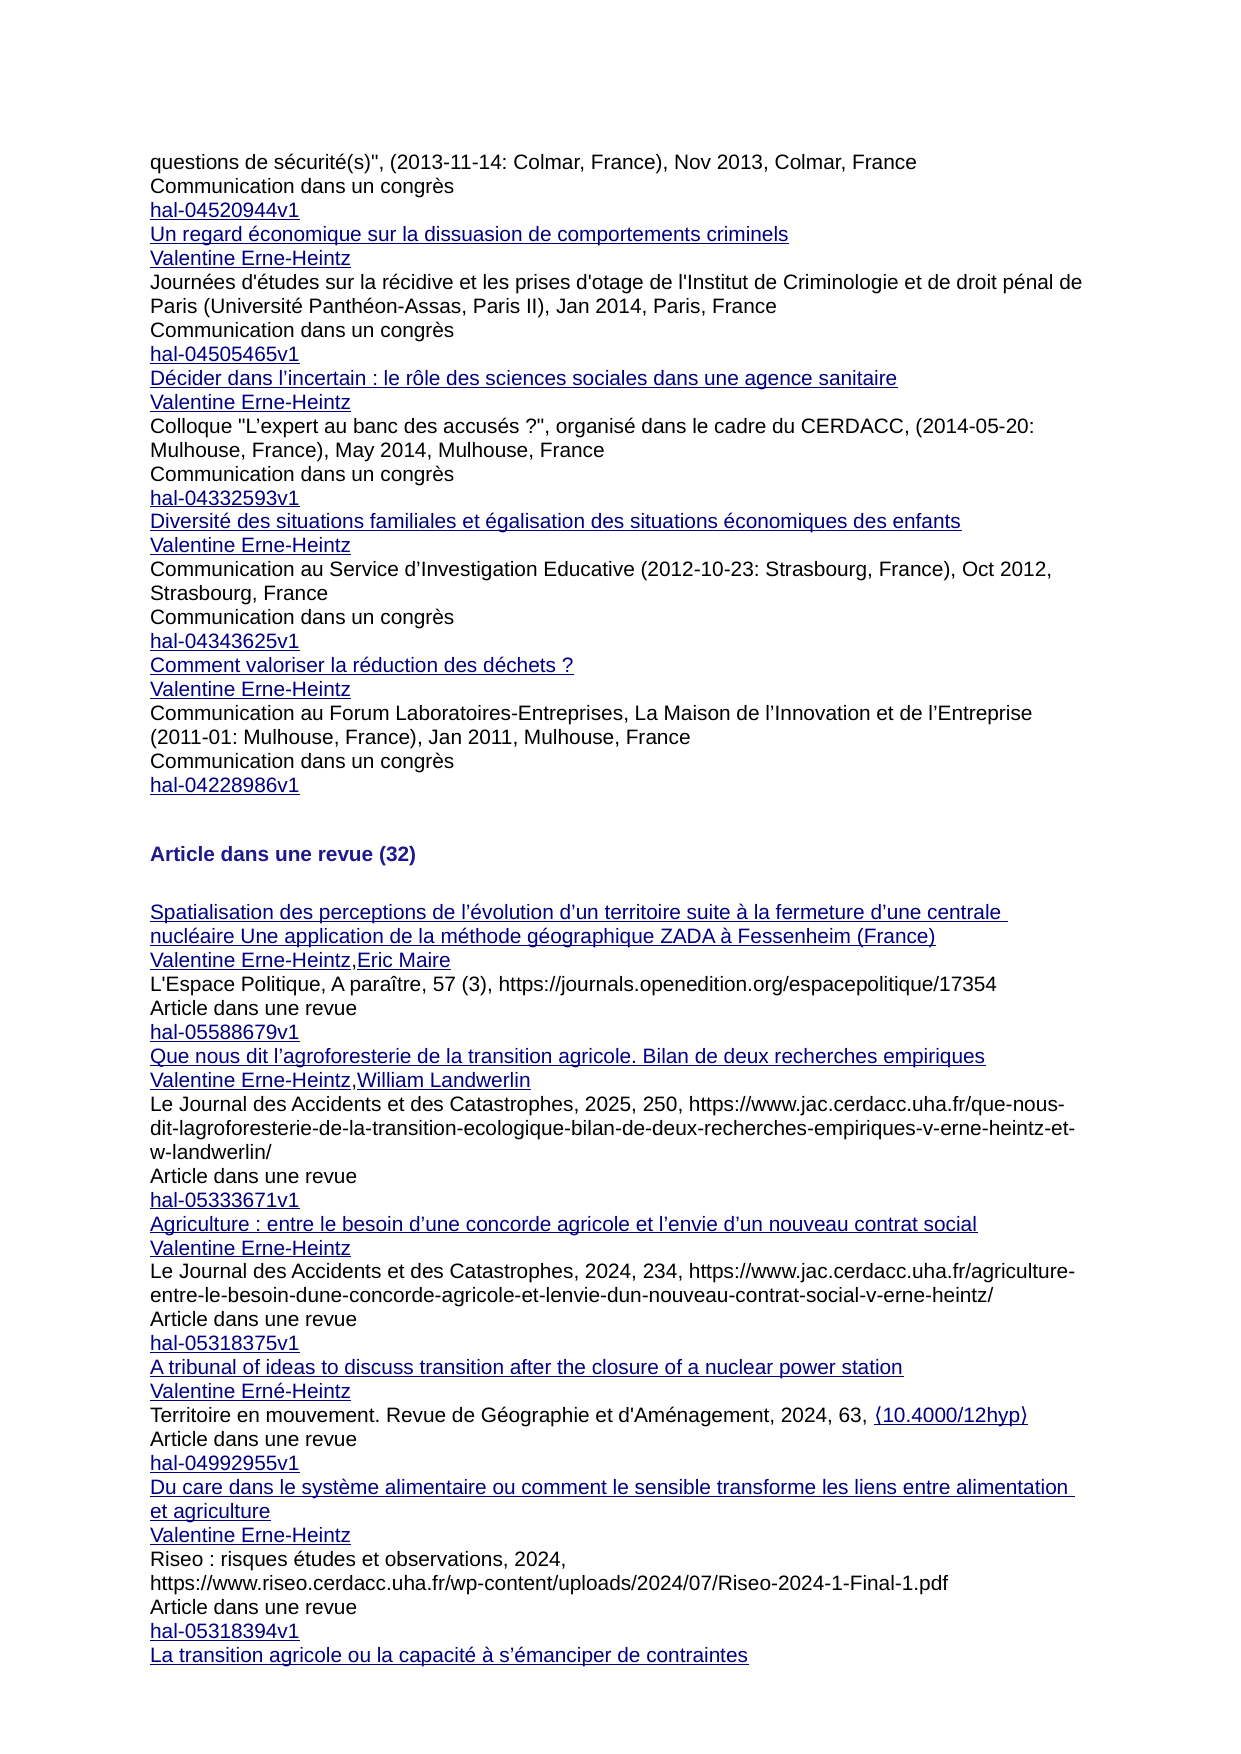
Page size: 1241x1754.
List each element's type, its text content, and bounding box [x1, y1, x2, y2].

table_header Spatialisation des perceptions de l’évolution d’un territoire suite à la fermeture d’une centrale nucléaire Une application de la méthode géographique ZADA à Fessenheim (France) Valentine Erne-Heintz,Eric Maire L'Espace Politique, A paraître, 57 (3), https://journals.openedition.org/espacepolitique/17354 Article dans une revue hal-05588679v1 [150, 900, 1090, 1044]
table_cell Diversité des situations familiales et égalisation des situations économiques des enfants Valentine Erne-Heintz Communication au Service d’Investigation Educative (2012-10-23: Strasbourg, France), Oct 2012, Strasbourg, France Communication dans un congrès hal-04343625v1 [150, 509, 1090, 653]
table_cell La transition agricole ou la capacité à s’émanciper de contraintes [150, 1643, 1090, 1667]
table_cell Que nous dit l’agroforesterie de la transition agricole. Bilan de deux recherches empiriques Valentine Erne-Heintz,William Landwerlin Le Journal des Accidents et des Catastrophes, 2025, 250, https://www.jac.cerdacc.uha.fr/que-nous-dit-lagroforesterie-de-la-transition-ecologique-bilan-de-deux-recherches-empiriques-v-erne-heintz-et-w-landwerlin/ Article dans une revue hal-05333671v1 [150, 1044, 1090, 1211]
table_cell Agriculture : entre le besoin d’une concorde agricole et l’envie d’un nouveau contrat social Valentine Erne-Heintz Le Journal des Accidents et des Catastrophes, 2024, 234, https://www.jac.cerdacc.uha.fr/agriculture-entre-le-besoin-dune-concorde-agricole-et-lenvie-dun-nouveau-contrat-social-v-erne-heintz/ Article dans une revue hal-05318375v1 [150, 1211, 1090, 1355]
table_cell questions de sécurité(s)", (2013-11-14: Colmar, France), Nov 2013, Colmar, France Communication dans un congrès hal-04520944v1 [150, 150, 1090, 222]
table_cell A tribunal of ideas to discuss transition after the closure of a nuclear power station Valentine Erné-Heintz Territoire en mouvement. Revue de Géographie et d'Aménagement, 2024, 63, ⟨10.4000/12hyp⟩ Article dans une revue hal-04992955v1 [150, 1355, 1090, 1475]
subtitle Article dans une revue (32) [150, 842, 1090, 866]
table_cell Décider dans l’incertain : le rôle des sciences sociales dans une agence sanitaire Valentine Erne-Heintz Colloque "L’expert au banc des accusés ?", organisé dans le cadre du CERDACC, (2014-05-20: Mulhouse, France), May 2014, Mulhouse, France Communication dans un congrès hal-04332593v1 [150, 366, 1090, 509]
table_cell Du care dans le système alimentaire ou comment le sensible transforme les liens entre alimentation et agriculture Valentine Erne-Heintz Riseo : risques études et observations, 2024, https://www.riseo.cerdacc.uha.fr/wp-content/uploads/2024/07/Riseo-2024-1-Final-1.pdf Article dans une revue hal-05318394v1 [150, 1475, 1090, 1643]
table_cell Comment valoriser la réduction des déchets ? Valentine Erne-Heintz Communication au Forum Laboratoires-Entreprises, La Maison de l’Innovation et de l’Entreprise (2011-01: Mulhouse, France), Jan 2011, Mulhouse, France Communication dans un congrès hal-04228986v1 [150, 653, 1090, 797]
table_cell Un regard économique sur la dissuasion de comportements criminels Valentine Erne-Heintz Journées d'études sur la récidive et les prises d'otage de l'Institut de Criminologie et de droit pénal de Paris (Université Panthéon-Assas, Paris II), Jan 2014, Paris, France Communication dans un congrès hal-04505465v1 [150, 222, 1090, 366]
